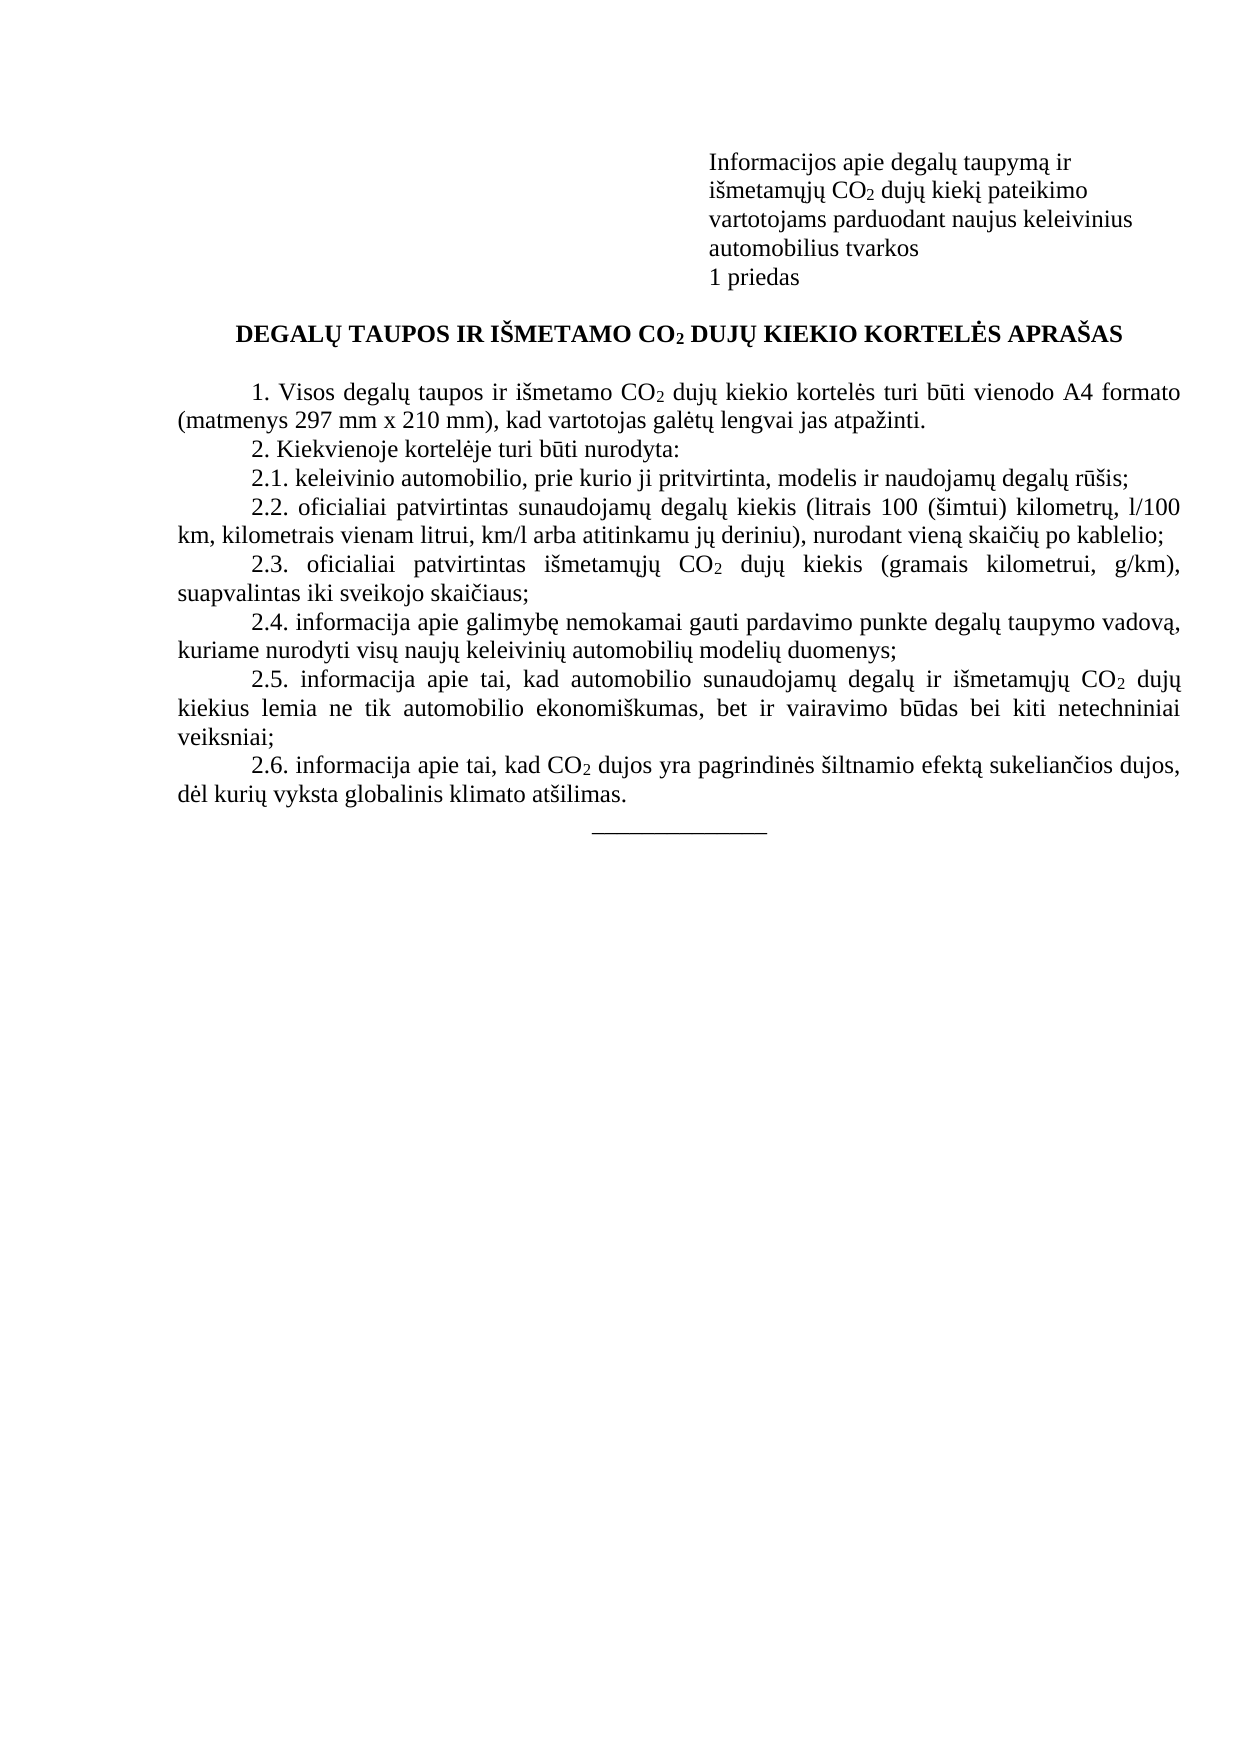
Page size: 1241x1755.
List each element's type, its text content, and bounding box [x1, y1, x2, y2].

text 1. Visos degalų taupos ir išmetamo CO2 dujų kiekio kortelės turi būti vienodo A4 formato (matmenys 297 mm x 210 mm), kad vartotojas galėtų lengvai jas atpažinti. [177, 377, 1181, 434]
text 2.6. informacija apie tai, kad CO2 dujos yra pagrindinės šiltnamio efektą sukeliančios dujos, dėl kurių vyksta globalinis klimato atšilimas. [177, 751, 1181, 808]
text 2.4. informacija apie galimybę nemokamai gauti pardavimo punkte degalų taupymo vadovą, kuriame nurodyti visų naujų keleivinių automobilių modelių duomenys; [177, 607, 1181, 664]
text 2.3. oficialiai patvirtintas išmetamųjų CO2 dujų kiekis (gramais kilometrui, g/km), suapvalintas iki sveikojo skaičiaus; [177, 549, 1181, 607]
text 2.5. informacija apie tai, kad automobilio sunaudojamų degalų ir išmetamųjų CO2 dujų kiekius lemia ne tik automobilio ekonomiškumas, bet ir vairavimo būdas bei kiti netechniniai veiksniai; [177, 664, 1181, 751]
text Informacijos apie degalų taupymą ir [177, 147, 1181, 176]
text 2. Kiekvienoje kortelėje turi būti nurodyta: [177, 434, 1181, 463]
text 2.1. keleivinio automobilio, prie kurio ji pritvirtinta, modelis ir naudojamų degalų rūšis; [177, 463, 1181, 492]
text išmetamųjų CO2 dujų kiekį pateikimo [177, 176, 1181, 204]
text 2.2. oficialiai patvirtintas sunaudojamų degalų kiekis (litrais 100 (šimtui) kilometrų, l/100 km, kilometrais vienam litrui, km/l arba atitinkamu jų deriniu), nurodant vieną skaičių po kablelio; [177, 492, 1181, 549]
text DEGALŲ TAUPOS IR IŠMETAMO CO2 DUJŲ KIEKIO kortelės APRAŠAS [177, 319, 1181, 348]
text vartotojams parduodant naujus keleivinius [177, 204, 1181, 233]
text 1 priedas [177, 262, 1181, 291]
text automobilius tvarkos [177, 233, 1181, 262]
text ______________ [177, 808, 1181, 837]
